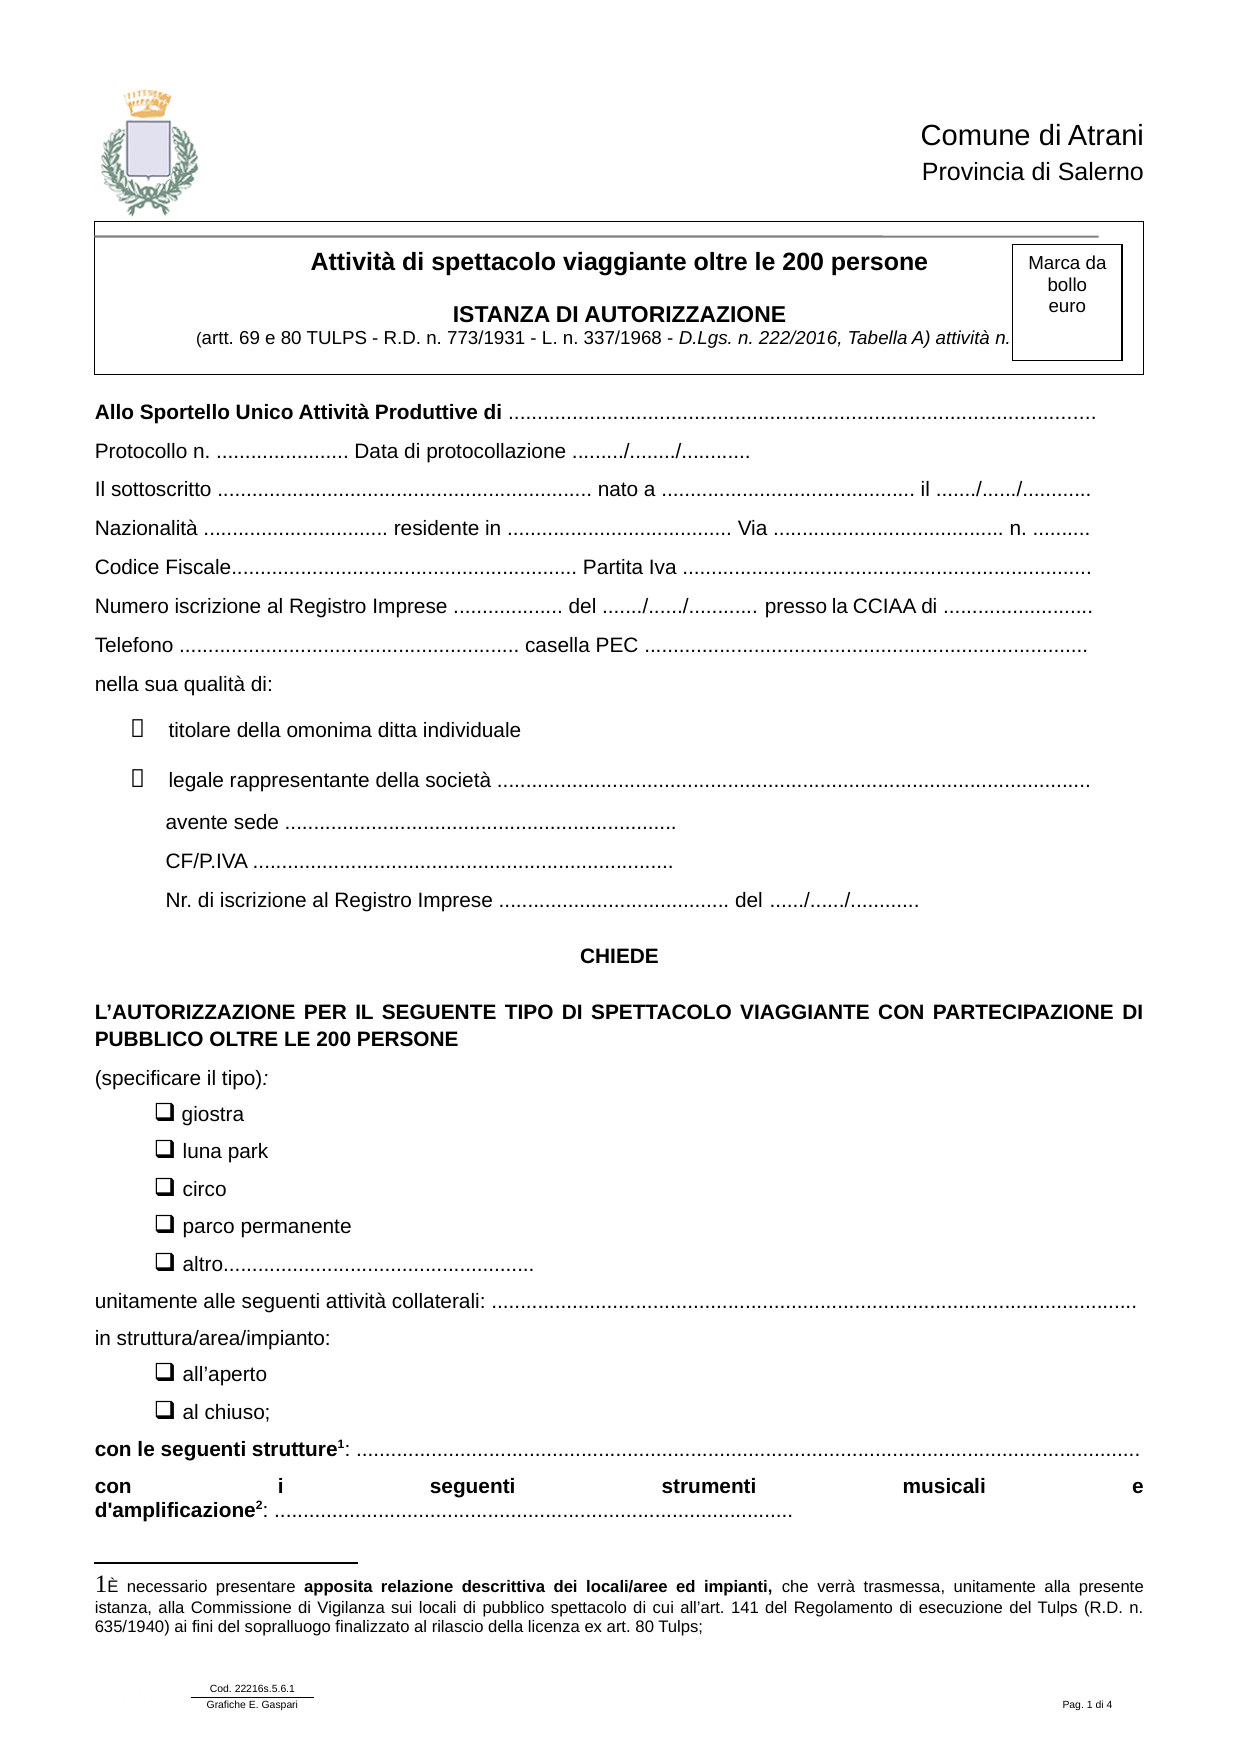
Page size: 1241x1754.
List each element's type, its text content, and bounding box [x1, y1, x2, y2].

text  parco permanente [153, 1214, 1144, 1239]
text  altro...................................................... [153, 1252, 1144, 1277]
table_header Attività di spettacolo viaggiante oltre le 200 persone ISTANZA DI AUTORIZZAZIONE (artt. 69 e 80 TULPS - R.D. n. 773/1931 - L. n. 337/1968 - D.Lgs. n. 222/2016, Tabella A) attività n. 82) [95, 222, 1143, 373]
text  luna park [153, 1139, 1144, 1164]
text Comune di Atrani [200, 118, 1144, 152]
text nella sua qualità di: [94, 672, 1144, 696]
text L’AUTORIZZAZIONE PER IL SEGUENTE TIPO DI SPETTACOLO VIAGGIANTE CON PARTECIPAZIONE DI PUBBLICO OLTRE LE 200 PERSONE [94, 1000, 1144, 1051]
text  circo [153, 1177, 1144, 1202]
text Protocollo n. ....................... Data di protocollazione ........./......../............ [94, 438, 1144, 462]
text unitamente alle seguenti attività collaterali: ................................................................................................................ [94, 1289, 1144, 1313]
text Provincia di Salerno [200, 157, 1144, 185]
text avente sede .................................................................... [165, 810, 1144, 834]
text  giostra [153, 1102, 1144, 1127]
text Allo Sportello Unico Attività Produttive di [94, 399, 1144, 423]
text con i seguenti strumenti musicali e d'amplificazione: .......................................................................................... [94, 1474, 1144, 1522]
text Nr. di iscrizione al Registro Imprese ........................................ del ....../....../............ [165, 888, 1144, 912]
text (specificare il tipo): [94, 1065, 1144, 1089]
text in struttura/area/impianto: [94, 1326, 1144, 1350]
text  al chiuso; [153, 1400, 1144, 1425]
text  titolare della omonima ditta individuale [130, 710, 1144, 744]
text Nazionalità ................................ residente in ....................................... Via ........................................ n. .......... [94, 516, 1144, 540]
text CF/P.IVA ......................................................................... [165, 849, 1144, 873]
text con le seguenti strutture: ........................................................................................................................................ [94, 1437, 1144, 1461]
text Il sottoscritto ................................................................. nato a ............................................ il ......./....../............ [94, 477, 1144, 501]
text Numero iscrizione al Registro Imprese ................... del ......./....../............ presso la CCIAA di .......................... [94, 594, 1144, 618]
text CHIEDE [94, 944, 1144, 968]
picture [98, 87, 200, 219]
text È necessario presentare apposita relazione descrittiva dei locali/aree ed impianti, che verrà trasmessa, unitamente alla presente istanza, alla Commissione di Vigilanza sui locali di pubblico spettacolo di cui all’art. 141 del Regolamento di esecuzione del Tulps (R.D. n. 635/1940) ai fini del sopralluogo finalizzato al rilascio della licenza ex art. 80 Tulps; [94, 1569, 1144, 1636]
text  all’aperto [153, 1362, 1144, 1387]
text Codice Fiscale............................................................ Partita Iva ....................................................................... [94, 555, 1144, 579]
text Telefono ........................................................... casella PEC ............................................................................. [94, 633, 1144, 657]
text  legale rappresentante della società ....................................................................................................... [130, 760, 1144, 794]
